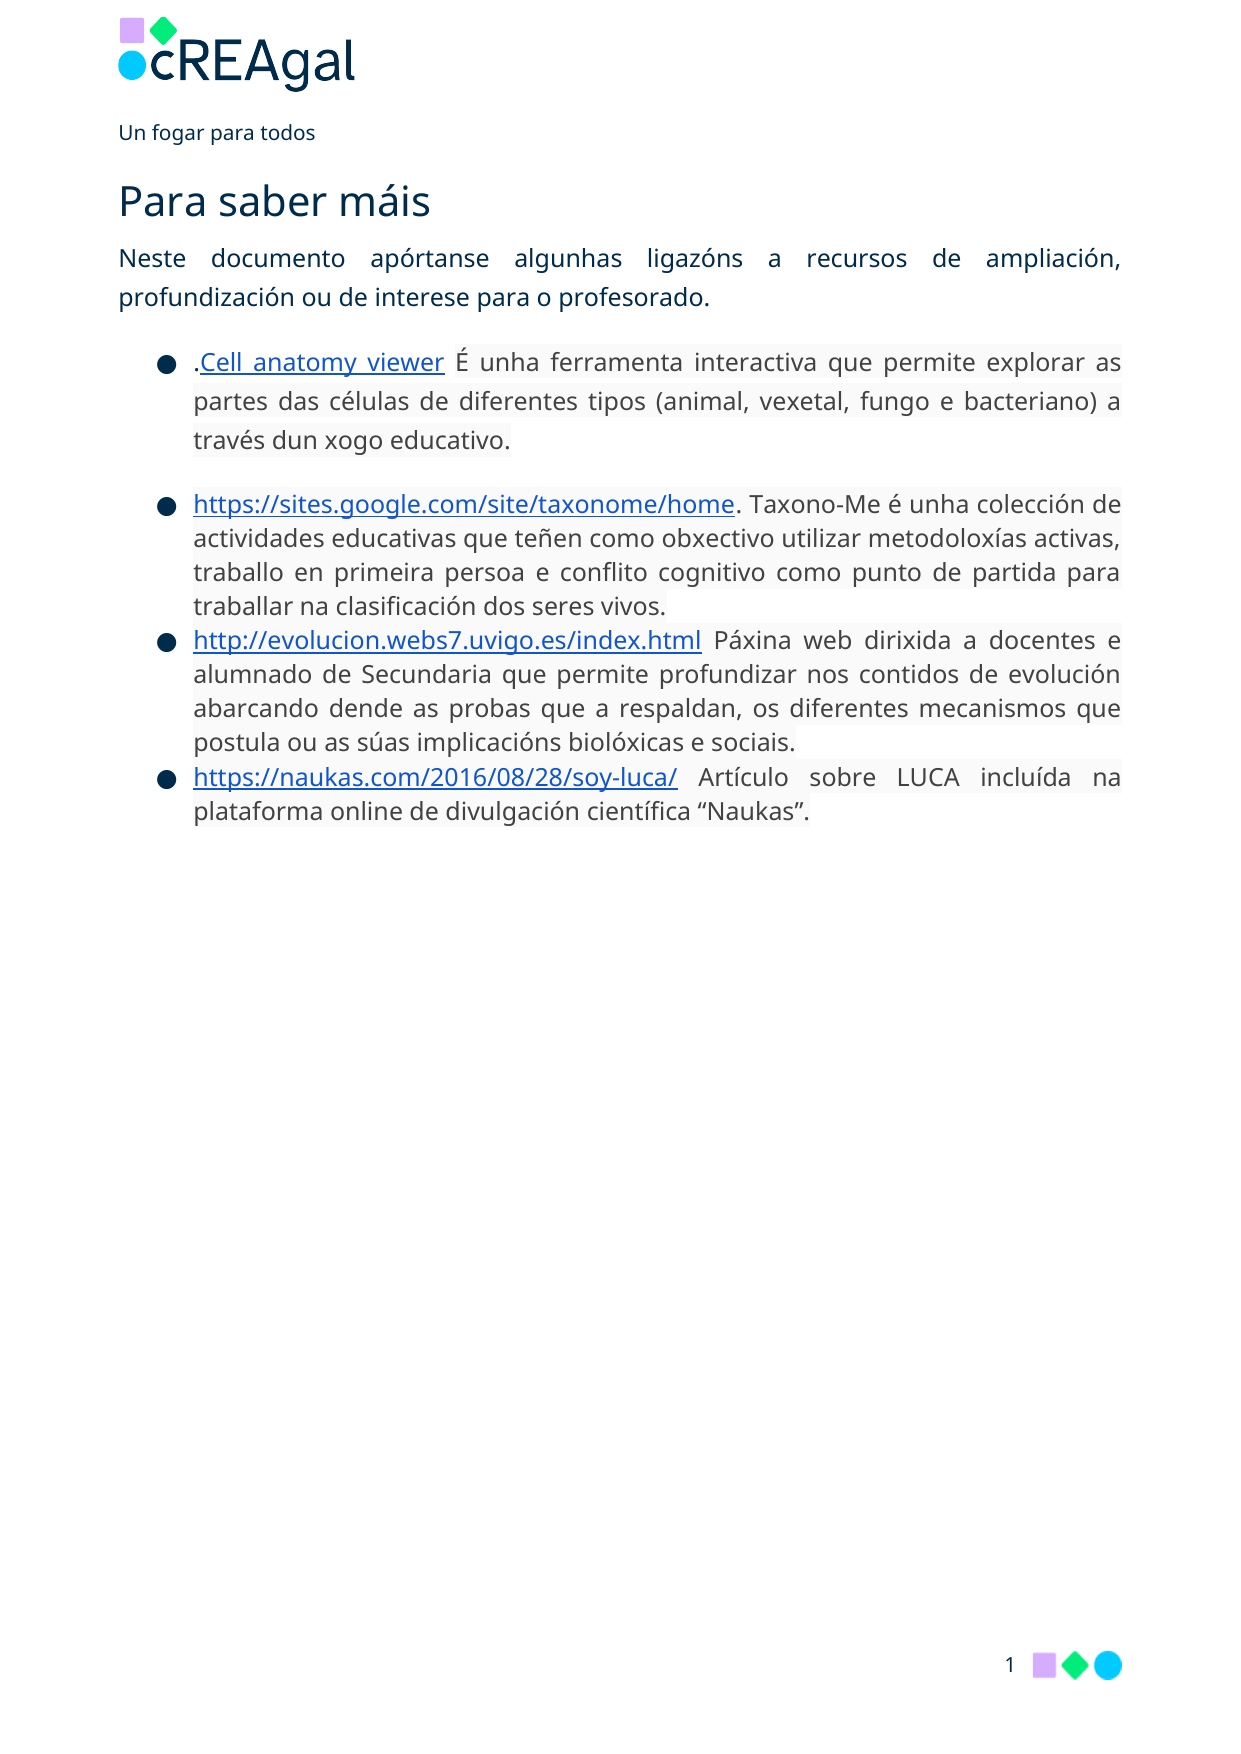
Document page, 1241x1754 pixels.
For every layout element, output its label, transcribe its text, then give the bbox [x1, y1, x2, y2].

picture [1032, 1651, 1105, 1680]
picture [118, 17, 355, 92]
list https://sites.google.com/site/taxonome/home. Taxono-Me é unha colección de actividades educativas que teñen como obxectivo utilizar metodoloxías activas, traballo en primeira persoa e conflito cognitivo como punto de partida para traballar na clasificación dos seres vivos. [156, 487, 1122, 623]
list .Cell anatomy viewer É unha ferramenta interactiva que permite explorar as partes das células de diferentes tipos (animal, vexetal, fungo e bacteriano) a través dun xogo educativo. [156, 344, 1122, 457]
subtitle Un fogar para todos [118, 118, 1122, 147]
text Neste documento apórtanse algunhas ligazóns a recursos de ampliación, profundización ou de interese para o profesorado. [118, 241, 1122, 314]
picture [1111, 1668, 1122, 1680]
list https://naukas.com/2016/08/28/soy-luca/ Artículo sobre LUCA incluída na plataforma online de divulgación científica “Naukas”. [156, 759, 1122, 827]
list http://evolucion.webs7.uvigo.es/index.html Páxina web dirixida a docentes e alumnado de Secundaria que permite profundizar nos contidos de evolución abarcando dende as probas que a respaldan, os diferentes mecanismos que postula ou as súas implicacións biolóxicas e sociais. [156, 623, 1122, 759]
subtitle Para saber máis [118, 172, 1122, 228]
picture [1112, 1651, 1122, 1662]
